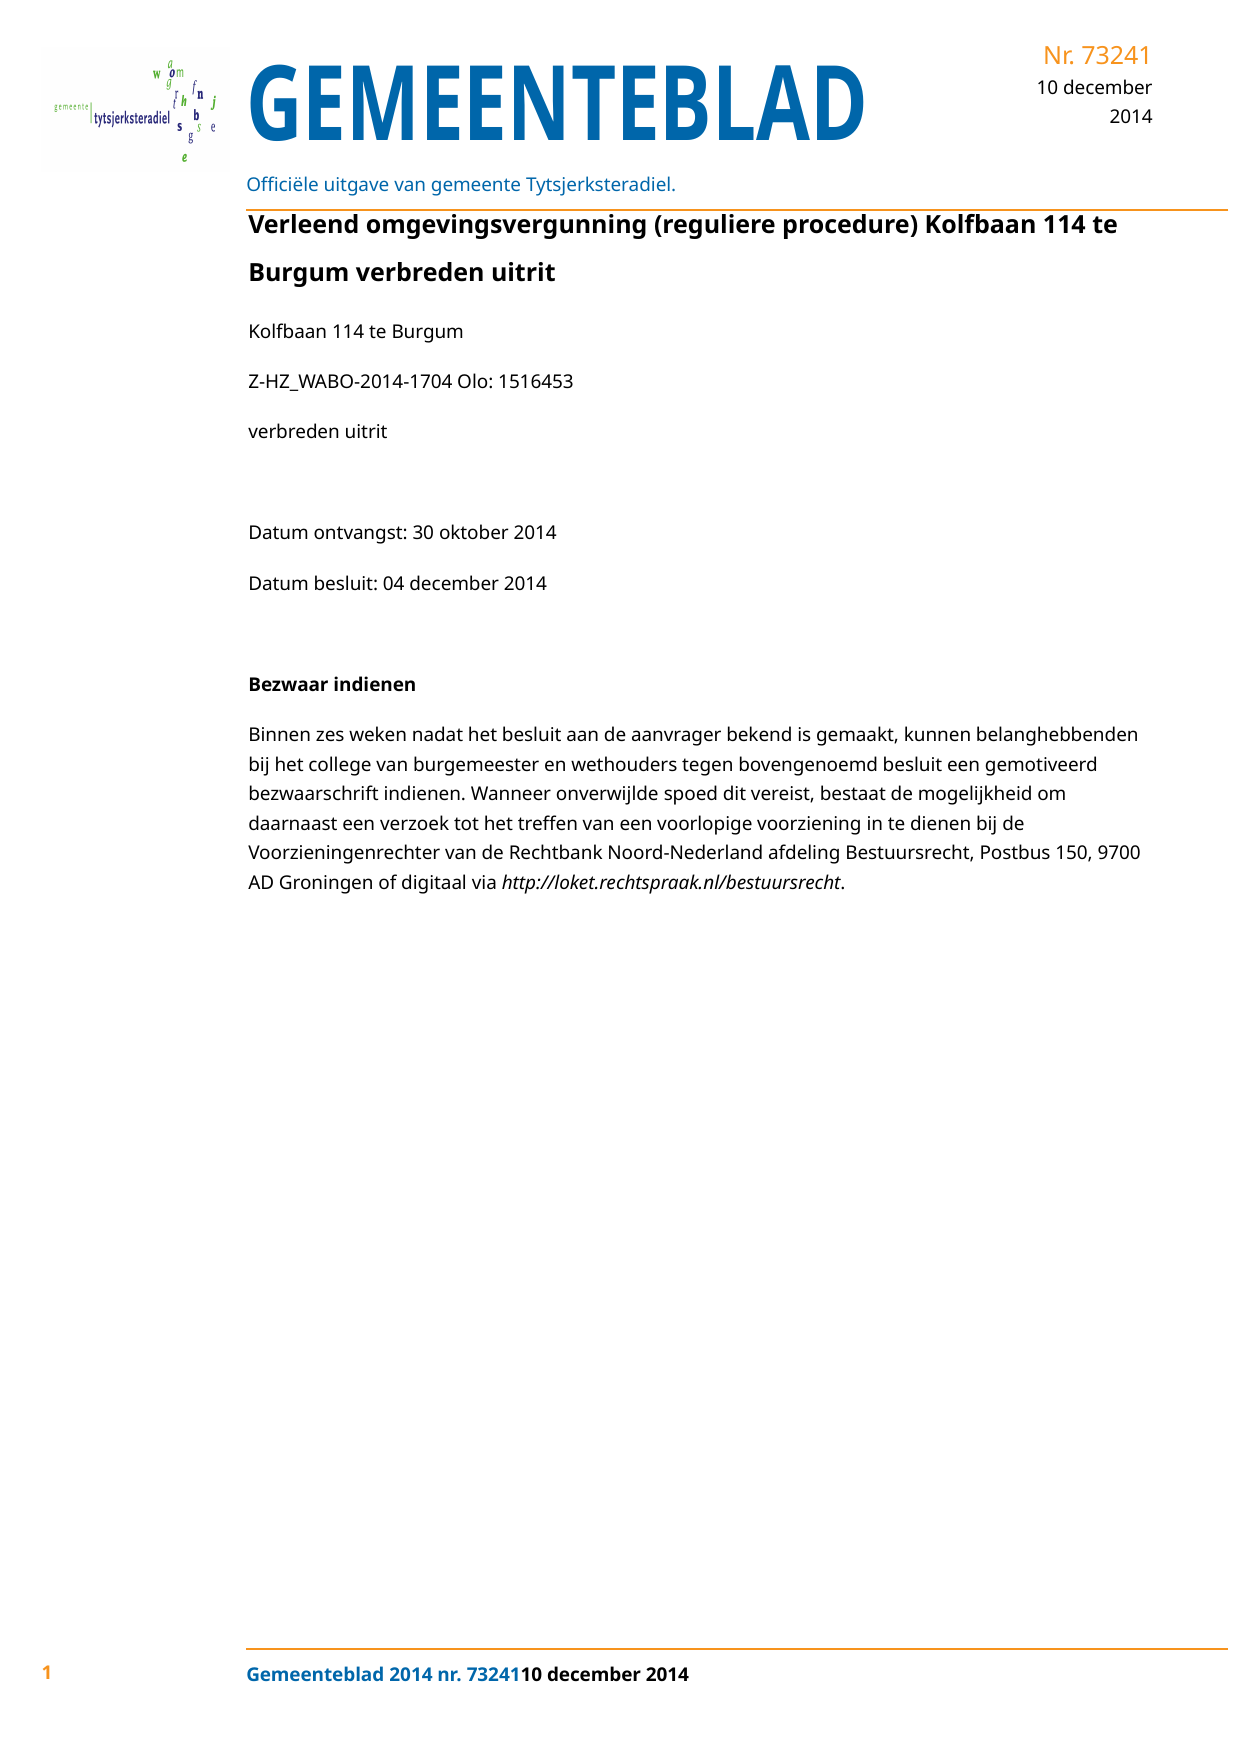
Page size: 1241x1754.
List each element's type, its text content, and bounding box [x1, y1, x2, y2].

text Kolfbaan 114 te Burgum [248, 318, 1152, 344]
text Verleend omgevingsvergunning (reguliere procedure) Kolfbaan 114 te Burgum verbreden uitrit [248, 211, 1152, 288]
text verbreden uitrit [248, 419, 1152, 444]
text Binnen zes weken nadat het besluit aan de aanvrager bekend is gemaakt, kunnen belanghebbenden bij het college van burgemeester en wethouders tegen bovengenoemd besluit een gemotiveerd bezwaarschrift indienen. Wanneer onverwijlde spoed dit vereist, bestaat de mogelijkheid om daarnaast een verzoek tot het treffen van een voorlopige voorziening in te dienen bij de Voorzieningenrechter van de Rechtbank Noord-Nederland afdeling Bestuursrecht, Postbus 150, 9700 AD Groningen of digitaal via http://loket.rechtspraak.nl/bestuursrecht. [248, 721, 1152, 895]
text Datum ontvangst: 30 oktober 2014 [248, 519, 1152, 545]
text Z-HZ_WABO-2014-1704 Olo: 1516453 [248, 368, 1152, 394]
text Bezwaar indienen [248, 671, 1152, 697]
text Datum besluit: 04 december 2014 [248, 570, 1152, 596]
picture [41, 47, 231, 172]
